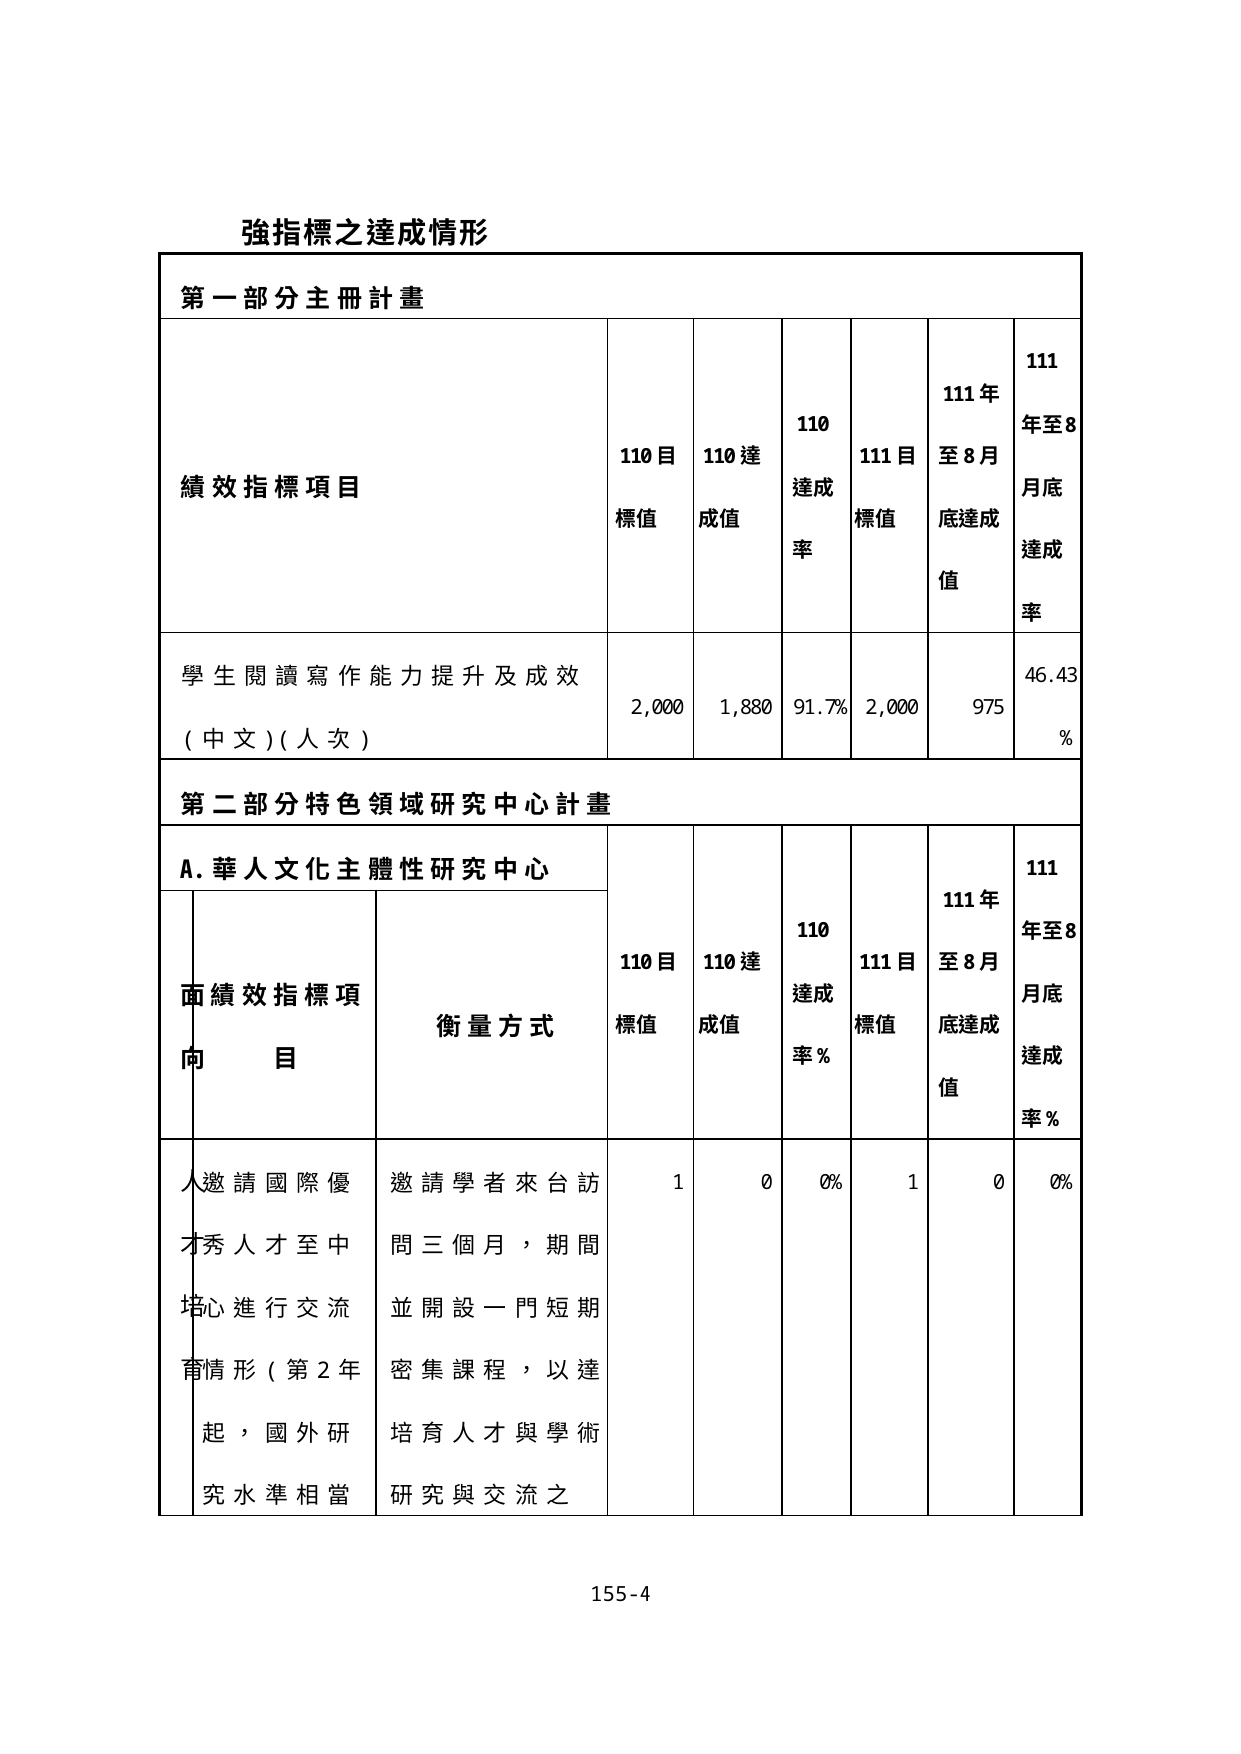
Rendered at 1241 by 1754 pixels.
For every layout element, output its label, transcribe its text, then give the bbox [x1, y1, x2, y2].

table_cell 衡量方式 [377, 891, 607, 1138]
table_cell 2,000 [852, 633, 927, 758]
table_cell 1 [852, 1140, 927, 1514]
text 強指標之達成情形 [159, 189, 1082, 252]
table_cell 111年至8月底達成值 [929, 319, 1013, 632]
table_cell 第二部分特色領域研究中心計畫 [161, 760, 1080, 824]
table_cell 人才培育 [161, 1140, 192, 1514]
table_cell 2,000 [608, 633, 693, 758]
table_cell 111目標值 [852, 826, 927, 1138]
table_cell 0% [783, 1140, 850, 1514]
table_cell 110目標值 [608, 826, 693, 1138]
table_cell 110達成率% [783, 826, 850, 1138]
table_cell A.華人文化主體性研究中心 [161, 826, 607, 889]
table_cell 111目標值 [852, 319, 927, 632]
table_cell 975 [929, 633, 1013, 758]
table_cell 0 [694, 1140, 781, 1514]
table_cell 110達成值 [694, 826, 781, 1138]
table_cell 邀請國際優秀人才至中心進行交流情形(第2年起，國外研究水準相當之研究中心派員進行3個月以上交流) [194, 1140, 375, 1514]
table_cell 110目標值 [608, 319, 693, 632]
table_cell 1 [608, 1140, 693, 1514]
table_cell 111年至8月底達成值 [929, 826, 1013, 1138]
table_cell 46.43% [1015, 633, 1080, 758]
table_cell 110達成率 [783, 319, 850, 632]
table_cell 111年至8月底達成率 [1015, 319, 1080, 632]
table_header 第一部分主冊計畫 [161, 255, 1080, 318]
table_cell 91.7% [783, 633, 850, 758]
table_cell 學生閱讀寫作能力提升及成效(中文)(人次) [161, 633, 607, 758]
table_cell 0 [929, 1140, 1013, 1514]
table_cell 面向 [161, 891, 192, 1138]
table_cell 績效指標項目 [161, 319, 607, 632]
table_cell 110達成值 [694, 319, 781, 632]
table_cell 績效指標項目 [194, 891, 375, 1138]
table_cell 0% [1015, 1140, 1080, 1514]
table_cell 111年至8月底達成率% [1015, 826, 1080, 1138]
table_cell 1,880 [694, 633, 781, 758]
table_cell 邀請學者來台訪問三個月，期間並開設一門短期密集課程，以達培育人才與學術研究與交流之 [377, 1140, 607, 1514]
